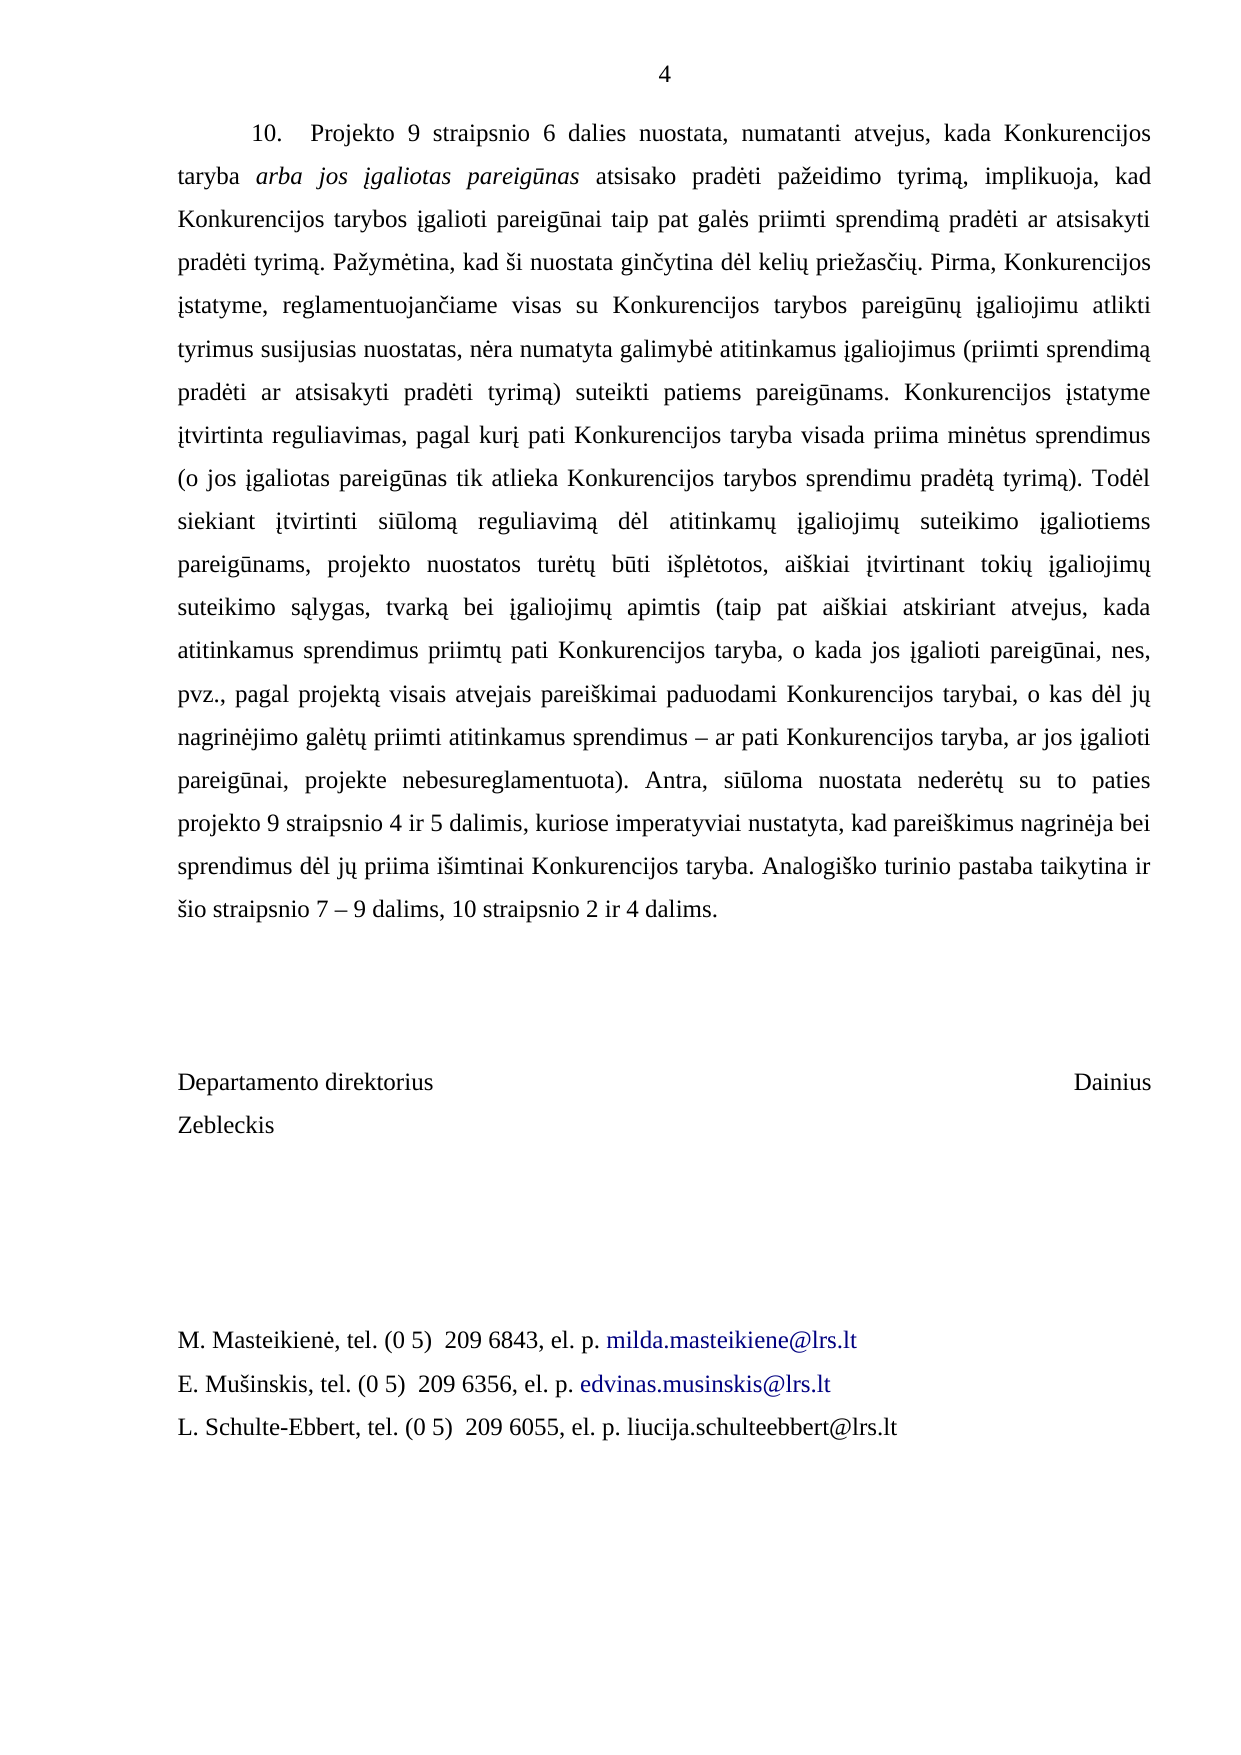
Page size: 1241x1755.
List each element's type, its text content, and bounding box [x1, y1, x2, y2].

text L. Schulte-Ebbert, tel. (0 5) 209 6055, el. p. liucija.schulteebbert@lrs.lt [177, 1412, 1152, 1441]
text E. Mušinskis, tel. (0 5) 209 6356, el. p. edvinas.musinskis@lrs.lt [177, 1369, 1152, 1397]
list Projekto 9 straipsnio 6 dalies nuostata, numatanti atvejus, kada Konkurencijos taryba arba jos įgaliotas pareigūnas atsisako pradėti pažeidimo tyrimą, implikuoja, kad Konkurencijos tarybos įgalioti pareigūnai taip pat galės priimti sprendimą pradėti ar atsisakyti pradėti tyrimą. Pažymėtina, kad ši nuostata ginčytina dėl kelių priežasčių. Pirma, Konkurencijos įstatyme, reglamentuojančiame visas su Konkurencijos tarybos pareigūnų įgaliojimu atlikti tyrimus susijusias nuostatas, nėra numatyta galimybė atitinkamus įgaliojimus (priimti sprendimą pradėti ar atsisakyti pradėti tyrimą) suteikti patiems pareigūnams. Konkurencijos įstatyme įtvirtinta reguliavimas, pagal kurį pati Konkurencijos taryba visada priima minėtus sprendimus (o jos įgaliotas pareigūnas tik atlieka Konkurencijos tarybos sprendimu pradėtą tyrimą). Todėl siekiant įtvirtinti siūlomą reguliavimą dėl atitinkamų įgaliojimų suteikimo įgaliotiems pareigūnams, projekto nuostatos turėtų būti išplėtotos, aiškiai įtvirtinant tokių įgaliojimų suteikimo sąlygas, tvarką bei įgaliojimų apimtis (taip pat aiškiai atskiriant atvejus, kada atitinkamus sprendimus priimtų pati Konkurencijos taryba, o kada jos įgalioti pareigūnai, nes, pvz., pagal projektą visais atvejais pareiškimai paduodami Konkurencijos tarybai, o kas dėl jų nagrinėjimo galėtų priimti atitinkamus sprendimus – ar pati Konkurencijos taryba, ar jos įgalioti pareigūnai, projekte nebesureglamentuota). Antra, siūloma nuostata nederėtų su to paties projekto 9 straipsnio 4 ir 5 dalimis, kuriose imperatyviai nustatyta, kad pareiškimus nagrinėja bei sprendimus dėl jų priima išimtinai Konkurencijos taryba. Analogiško turinio pastaba taikytina ir šio straipsnio 7 – 9 dalims, 10 straipsnio 2 ir 4 dalims. [177, 118, 1152, 923]
text M. Masteikienė, tel. (0 5) 209 6843, el. p. milda.masteikiene@lrs.lt [177, 1326, 1152, 1354]
text Departamento direktorius Dainius Zebleckis [177, 1067, 1152, 1139]
